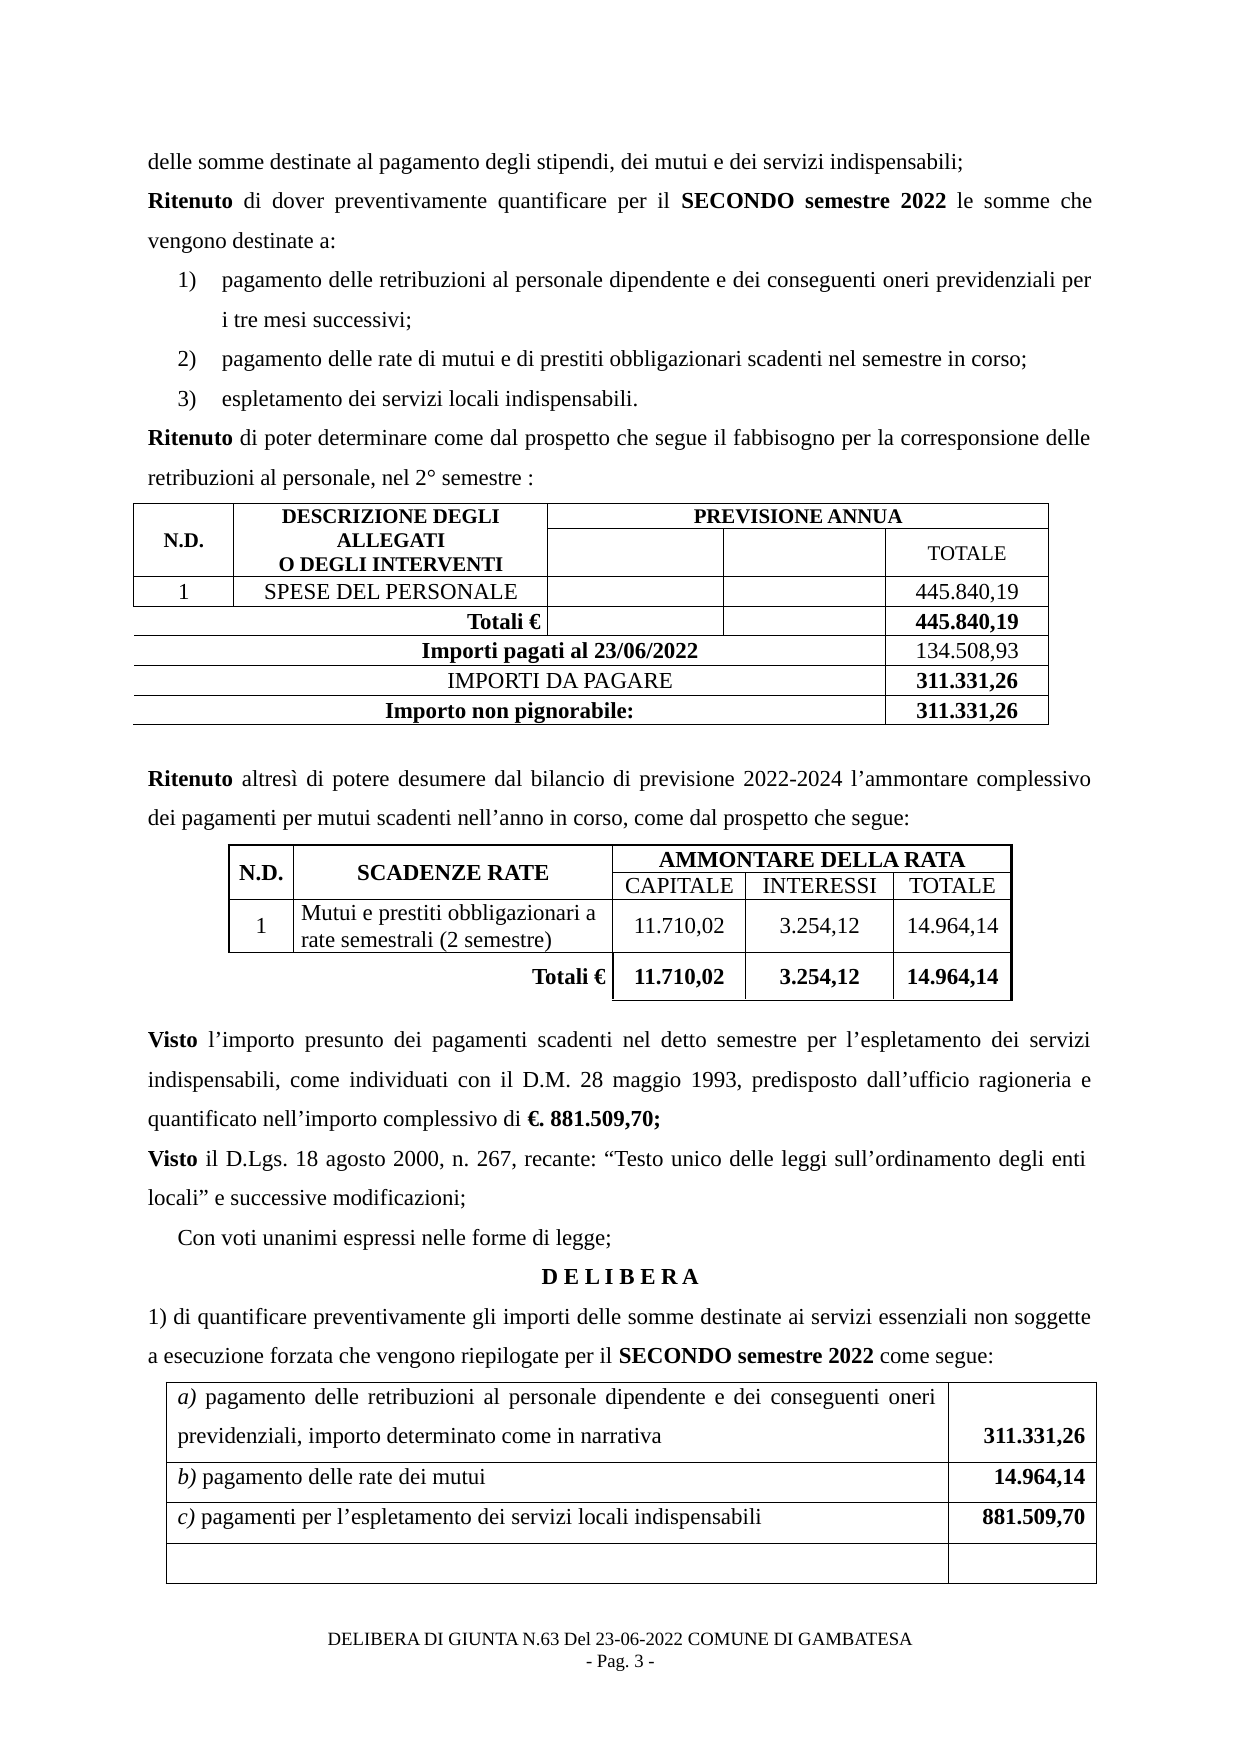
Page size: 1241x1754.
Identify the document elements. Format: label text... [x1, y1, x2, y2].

table_cell b) pagamento delle rate dei mutui [167, 1463, 948, 1502]
table_cell Mutui e prestiti obbligazionari a rate semestrali (2 semestre) [294, 900, 612, 952]
list pagamento delle rate di mutui e di prestiti obbligazionari scadenti nel semestre in corso; [177, 345, 1092, 371]
table_cell TOTALE [894, 873, 1010, 899]
table_cell 445.840,19 [886, 607, 1048, 635]
table_header 311.331,26 [949, 1383, 1096, 1462]
table_header a) pagamento delle retribuzioni al personale dipendente e dei conseguenti oneri previdenziali, importo determinato come in narrativa [167, 1383, 948, 1462]
table_header N.D. [230, 846, 293, 899]
text delle somme destinate al pagamento degli stipendi, dei mutui e dei servizi indispensabili; [148, 148, 1092, 174]
table_cell [548, 607, 723, 635]
table_header N.D. [134, 504, 233, 576]
table_cell [724, 577, 885, 606]
text D E L I B E R A [148, 1263, 1092, 1289]
table_header DESCRIZIONE DEGLI ALLEGATI O DEGLI INTERVENTI [234, 504, 547, 576]
table_cell Importo non pignorabile: [133, 695, 885, 724]
table_cell [724, 529, 885, 576]
table_cell Totali € [234, 607, 547, 635]
table_cell 14.964,14 [894, 900, 1010, 952]
text Con voti unanimi espressi nelle forme di legge; [148, 1224, 686, 1250]
table_cell [229, 953, 293, 999]
text Ritenuto di dover preventivamente quantificare per il SECONDO semestre 2022 le somme che vengono destinate a: [148, 187, 1092, 253]
table_cell c) pagamenti per l’espletamento dei servizi locali indispensabili [167, 1503, 948, 1543]
table_cell 14.964,14 [949, 1463, 1096, 1502]
table_cell [133, 665, 234, 694]
table_cell 134.508,93 [886, 636, 1048, 665]
table_cell 881.509,70 [949, 1503, 1096, 1543]
table_cell [548, 577, 723, 606]
table_cell 311.331,26 [886, 696, 1048, 724]
table_header SCADENZE RATE [294, 846, 612, 899]
table_cell 11.710,02 [614, 953, 745, 999]
table_cell Totali € [294, 953, 612, 999]
table_cell 445.840,19 [886, 577, 1048, 606]
table_cell CAPITALE [613, 873, 745, 899]
list espletamento dei servizi locali indispensabili. [177, 384, 1092, 411]
table_cell [133, 635, 234, 665]
table_cell 3.254,12 [746, 953, 893, 999]
table_cell 14.964,14 [894, 953, 1010, 999]
table_cell INTERESSI [746, 873, 893, 899]
table_cell 1 [230, 900, 293, 952]
table_cell Importi pagati al 23/06/2022 [234, 636, 885, 665]
table_cell 1 [134, 577, 233, 606]
table_cell [724, 607, 885, 635]
table_cell IMPORTI DA PAGARE [234, 666, 885, 694]
table_cell [133, 607, 234, 635]
text Ritenuto altresì di potere desumere dal bilancio di previsione 2022-2024 l’ammontare complessivo dei pagamenti per mutui scadenti nell’anno in corso, come dal prospetto che segue: [148, 765, 1092, 831]
table_cell 3.254,12 [746, 900, 893, 952]
table_cell SPESE DEL PERSONALE [234, 577, 547, 606]
table_cell 311.331,26 [886, 666, 1048, 694]
table_header PREVISIONE ANNUA [548, 504, 1048, 528]
table_cell 11.710,02 [613, 900, 745, 952]
table_cell TOTALE [886, 529, 1048, 576]
table_cell [167, 1544, 948, 1583]
text Visto l’importo presunto dei pagamenti scadenti nel detto semestre per l’espletamento dei servizi indispensabili, come individuati con il D.M. 28 maggio 1993, predisposto dall’ufficio ragioneria e quantificato nell’importo complessivo di €. 881.509,70; [148, 1026, 1092, 1132]
table_cell [548, 529, 723, 576]
text Ritenuto di poter determinare come dal prospetto che segue il fabbisogno per la corresponsione delle retribuzioni al personale, nel 2° semestre : [148, 424, 1092, 490]
text Visto il D.Lgs. 18 agosto 2000, n. 267, recante: “Testo unico delle leggi sull’ordinamento degli enti locali” e successive modificazioni; [148, 1145, 1087, 1211]
table_cell [949, 1544, 1096, 1583]
list pagamento delle retribuzioni al personale dipendente e dei conseguenti oneri previdenziali per i tre mesi successivi; [177, 266, 1092, 332]
table_header AMMONTARE DELLA RATA [613, 846, 1010, 872]
text 1) di quantificare preventivamente gli importi delle somme destinate ai servizi essenziali non soggette a esecuzione forzata che vengono riepilogate per il SECONDO semestre 2022 come segue: [148, 1303, 1092, 1368]
